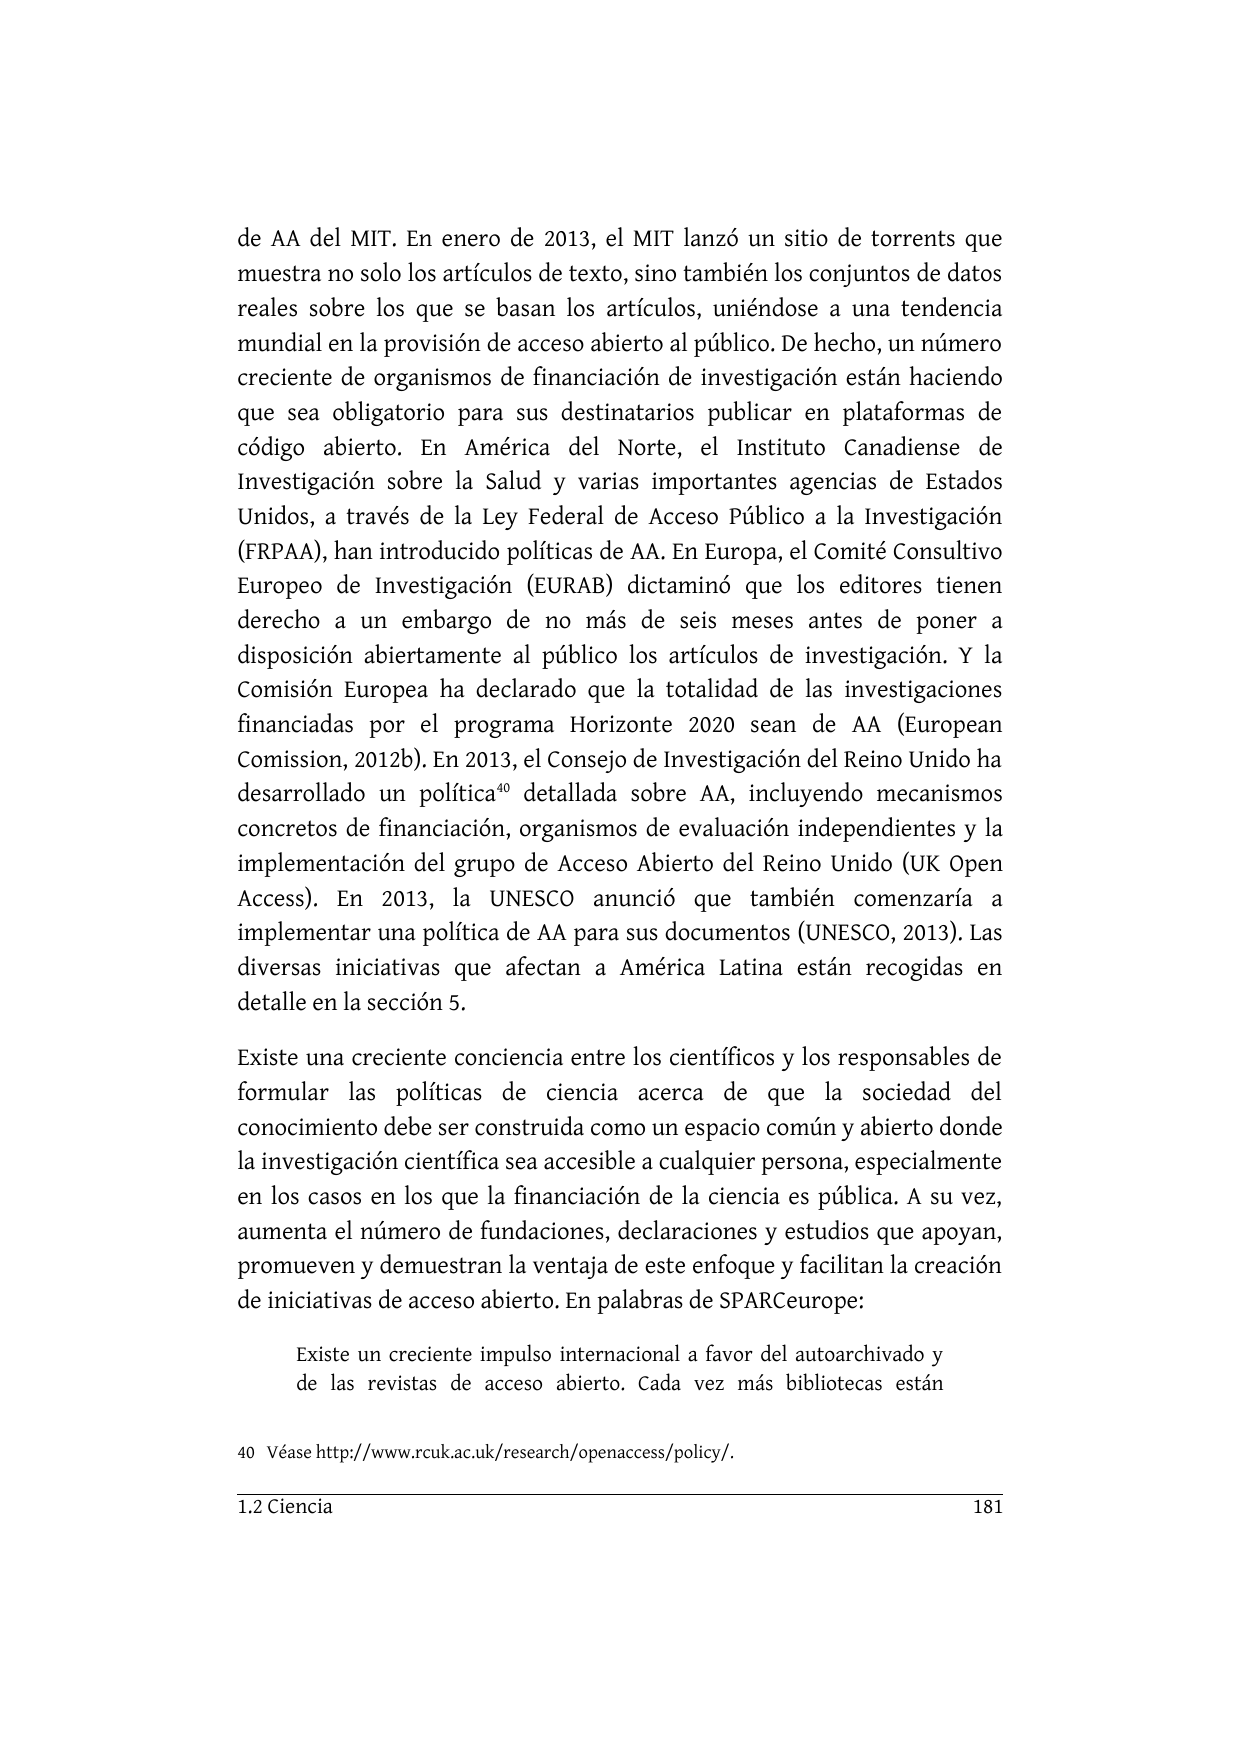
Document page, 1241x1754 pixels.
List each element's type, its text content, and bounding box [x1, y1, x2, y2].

text de AA del MIT. En enero de 2013, el MIT lanzó un sitio de torrents que muestra no solo los artículos de texto, sino también los conjuntos de datos reales sobre los que se basan los artículos, uniéndose a una tendencia mundial en la provisión de acceso abierto al público. De hecho, un número creciente de organismos de financiación de investigación están haciendo que sea obligatorio para sus destinatarios publicar en plataformas de código abierto. En América del Norte, el Instituto Canadiense de Investigación sobre la Salud y varias importantes agencias de Estados Unidos, a través de la Ley Federal de Acceso Público a la Investigación (FRPAA), han introducido políticas de AA. En Europa, el Comité Consultivo Europeo de Investigación (EURAB) dictaminó que los editores tienen derecho a un embargo de no más de seis meses antes de poner a disposición abiertamente al público los artículos de investigación. Y la Comisión Europea ha declarado que la totalidad de las investigaciones financiadas por el programa Horizonte 2020 sean de AA (European Comission, 2012b). En 2013, el Consejo de Investigación del Reino Unido ha desarrollado un política detallada sobre AA, incluyendo mecanismos concretos de financiación, organismos de evaluación independientes y la implementación del grupo de Acceso Abierto del Reino Unido (UK Open Access). En 2013, la UNESCO anunció que también comenzaría a implementar una política de AA para sus documentos (UNESCO, 2013). Las diversas iniciativas que afectan a América Latina están recogidas en detalle en la sección 5. [237, 225, 1003, 1017]
text Existe un creciente impulso internacional a favor del autoarchivado y de las revistas de acceso abierto. Cada vez más bibliotecas están [296, 1342, 944, 1397]
text Existe una creciente conciencia entre los científicos y los responsables de formular las políticas de ciencia acerca de que la sociedad del conocimiento debe ser construida como un espacio común y abierto donde la investigación científica sea accesible a cualquier persona, especialmente en los casos en los que la financiación de la ciencia es pública. A su vez, aumenta el número de fundaciones, declaraciones y estudios que apoyan, promueven y demuestran la ventaja de este enfoque y facilitan la creación de iniciativas de acceso abierto. En palabras de SPARCeurope: [237, 1044, 1003, 1316]
text Véase http://www.rcuk.ac.uk/research/openaccess/policy/. [237, 1442, 1003, 1464]
